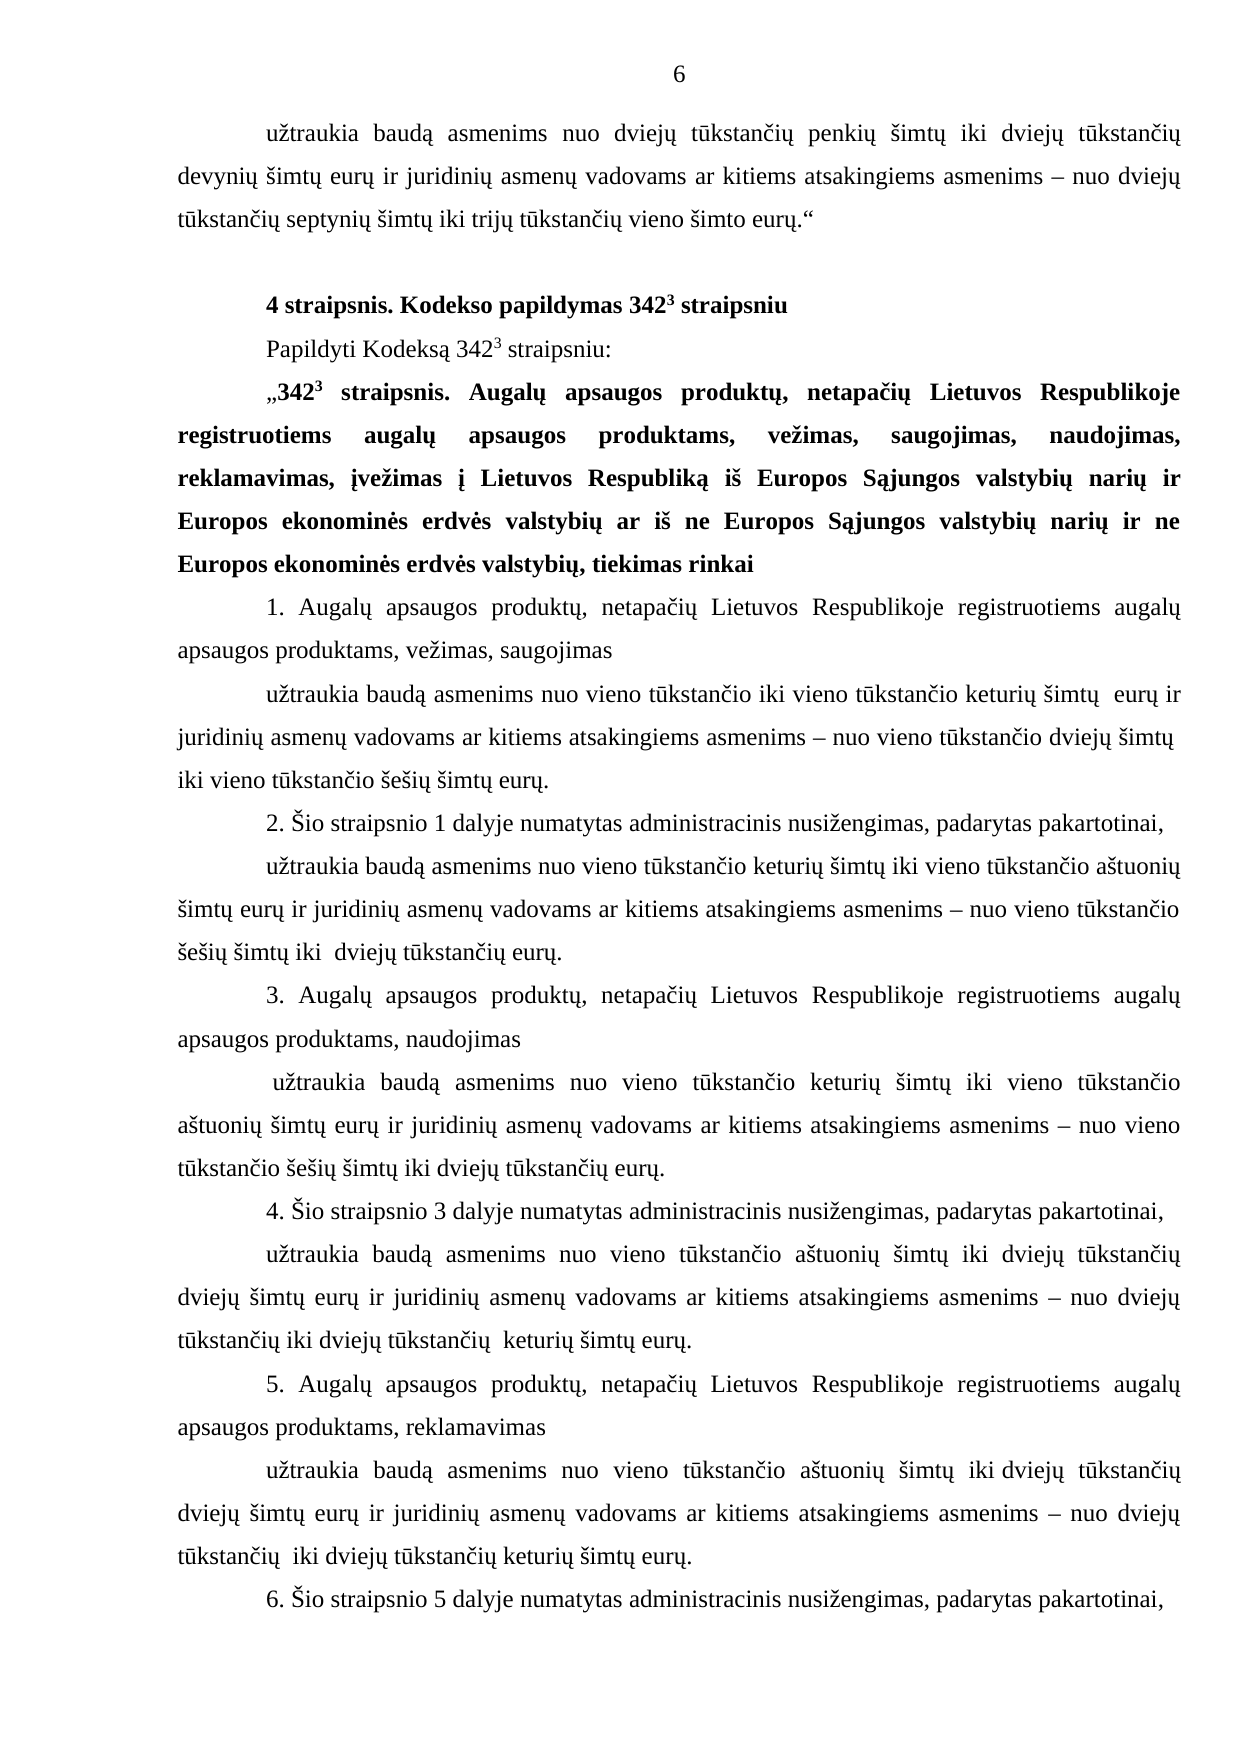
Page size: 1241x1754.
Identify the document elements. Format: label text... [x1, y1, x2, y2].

text 4 straipsnis. Kodekso papildymas 3423 straipsniu [177, 291, 1181, 319]
text 5. Augalų apsaugos produktų, netapačių Lietuvos Respublikoje registruotiems augalų apsaugos produktams, reklamavimas [177, 1369, 1181, 1441]
text „3423 straipsnis. Augalų apsaugos produktų, netapačių Lietuvos Respublikoje registruotiems augalų apsaugos produktams, vežimas, saugojimas, naudojimas, reklamavimas, įvežimas į Lietuvos Respubliką iš Europos Sąjungos valstybių narių ir Europos ekonominės erdvės valstybių ar iš ne Europos Sąjungos valstybių narių ir ne Europos ekonominės erdvės valstybių, tiekimas rinkai [177, 377, 1181, 578]
text Papildyti Kodeksą 3423 straipsniu: [177, 334, 1181, 362]
text užtraukia baudą asmenims nuo vieno tūkstančio keturių šimtų iki vieno tūkstančio aštuonių šimtų eurų ir juridinių asmenų vadovams ar kitiems atsakingiems asmenims – nuo vieno tūkstančio šešių šimtų iki dviejų tūkstančių eurų. [177, 1067, 1181, 1182]
text užtraukia baudą asmenims nuo vieno tūkstančio aštuonių šimtų iki dviejų tūkstančių dviejų šimtų eurų ir juridinių asmenų vadovams ar kitiems atsakingiems asmenims – nuo dviejų tūkstančių iki dviejų tūkstančių keturių šimtų eurų. [177, 1455, 1181, 1570]
text užtraukia baudą asmenims nuo dviejų tūkstančių penkių šimtų iki dviejų tūkstančių devynių šimtų eurų ir juridinių asmenų vadovams ar kitiems atsakingiems asmenims – nuo dviejų tūkstančių septynių šimtų iki trijų tūkstančių vieno šimto eurų.“ [177, 118, 1181, 233]
text užtraukia baudą asmenims nuo vieno tūkstančio aštuonių šimtų iki dviejų tūkstančių dviejų šimtų eurų ir juridinių asmenų vadovams ar kitiems atsakingiems asmenims – nuo dviejų tūkstančių iki dviejų tūkstančių keturių šimtų eurų. [177, 1239, 1181, 1354]
text užtraukia baudą asmenims nuo vieno tūkstančio keturių šimtų iki vieno tūkstančio aštuonių šimtų eurų ir juridinių asmenų vadovams ar kitiems atsakingiems asmenims – nuo vieno tūkstančio šešių šimtų iki dviejų tūkstančių eurų. [177, 851, 1181, 966]
text 2. Šio straipsnio 1 dalyje numatytas administracinis nusižengimas, padarytas pakartotinai, [177, 808, 1181, 837]
text 3. Augalų apsaugos produktų, netapačių Lietuvos Respublikoje registruotiems augalų apsaugos produktams, naudojimas [177, 981, 1181, 1052]
text 6. Šio straipsnio 5 dalyje numatytas administracinis nusižengimas, padarytas pakartotinai, [177, 1584, 1181, 1613]
text užtraukia baudą asmenims nuo vieno tūkstančio iki vieno tūkstančio keturių šimtų eurų ir juridinių asmenų vadovams ar kitiems atsakingiems asmenims – nuo vieno tūkstančio dviejų šimtų iki vieno tūkstančio šešių šimtų eurų. [177, 679, 1181, 794]
text 1. Augalų apsaugos produktų, netapačių Lietuvos Respublikoje registruotiems augalų apsaugos produktams, vežimas, saugojimas [177, 592, 1181, 664]
text 4. Šio straipsnio 3 dalyje numatytas administracinis nusižengimas, padarytas pakartotinai, [177, 1196, 1181, 1225]
